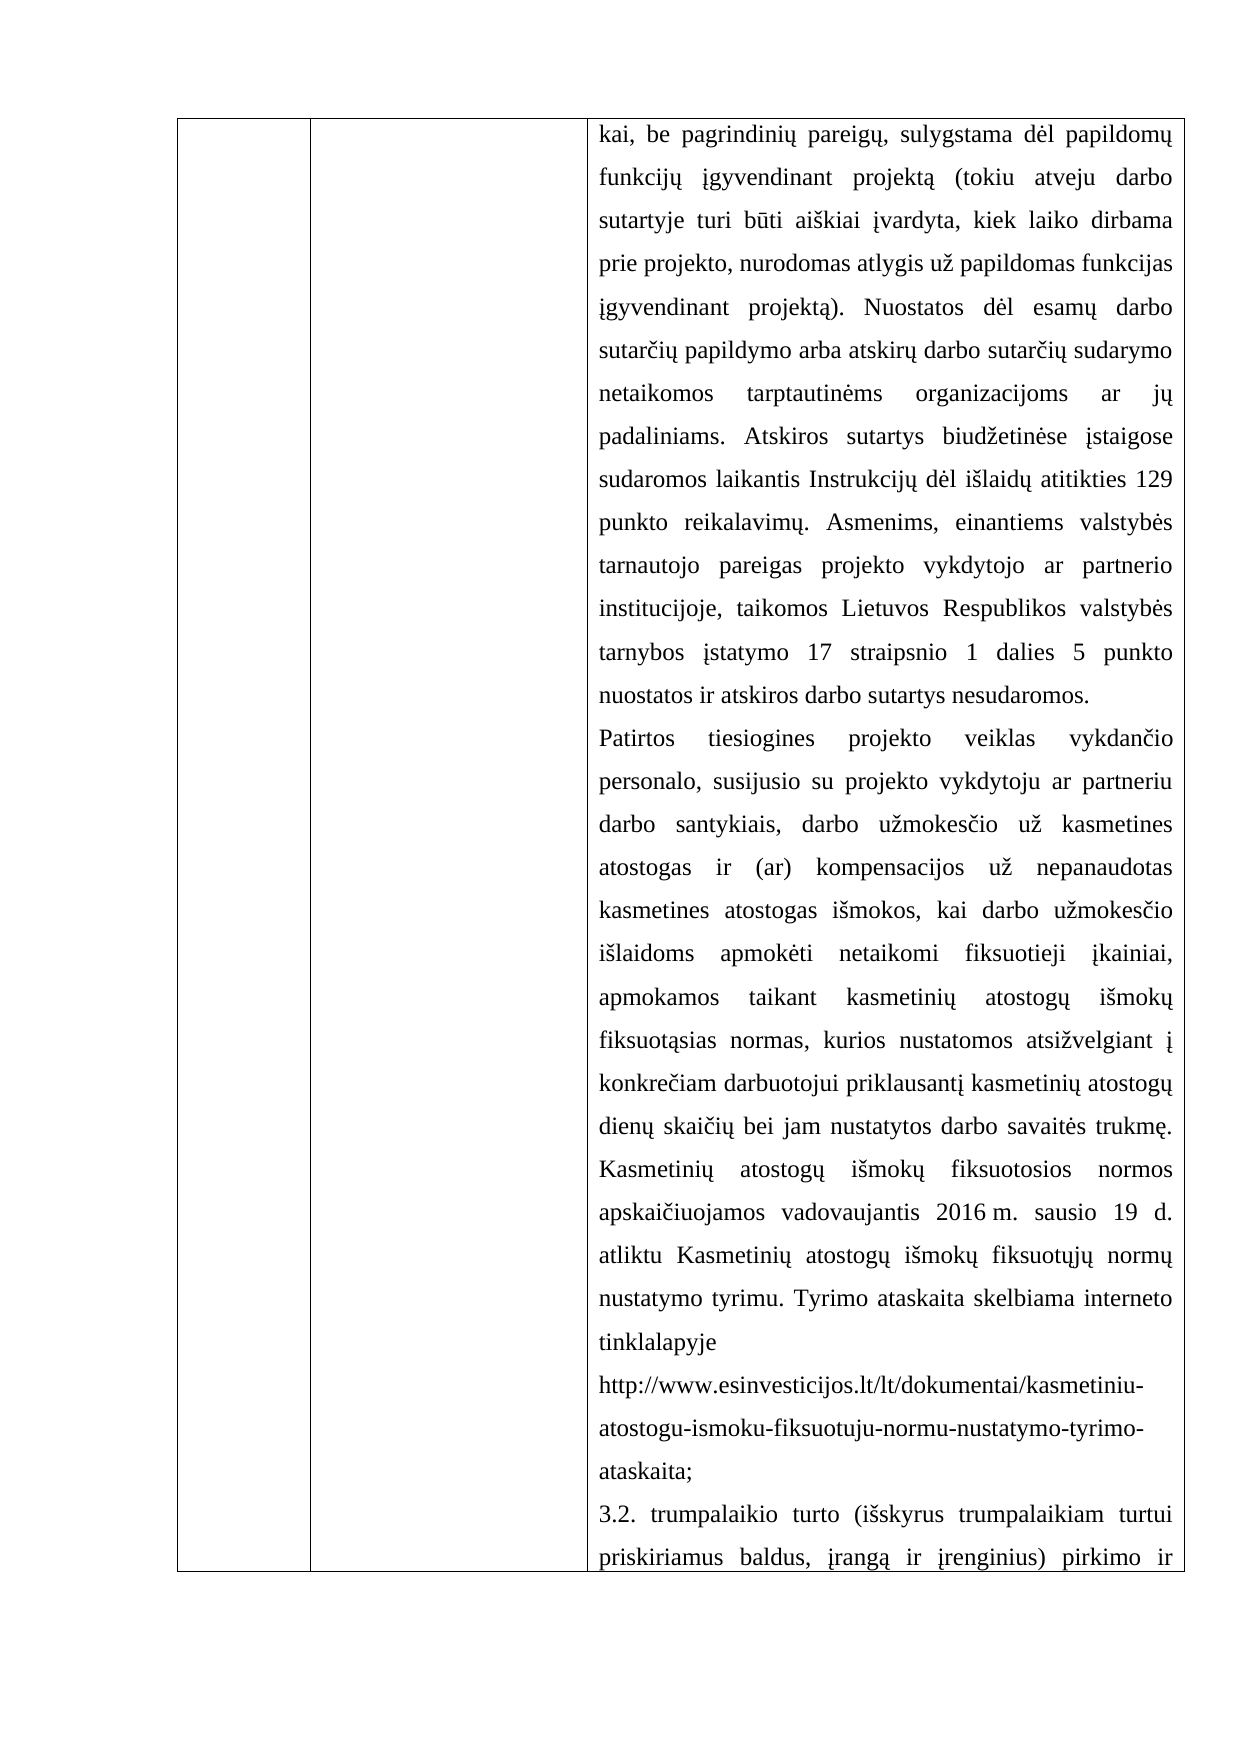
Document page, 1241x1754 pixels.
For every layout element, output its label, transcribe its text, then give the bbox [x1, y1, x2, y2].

table_cell [311, 119, 587, 1571]
table_cell kai, be pagrindinių pareigų, sulygstama dėl papildomų funkcijų įgyvendinant projektą (tokiu atveju darbo sutartyje turi būti aiškiai įvardyta, kiek laiko dirbama prie projekto, nurodomas atlygis už papildomas funkcijas įgyvendinant projektą). Nuostatos dėl esamų darbo sutarčių papildymo arba atskirų darbo sutarčių sudarymo netaikomos tarptautinėms organizacijoms ar jų padaliniams. Atskiros sutartys biudžetinėse įstaigose sudaromos laikantis Instrukcijų dėl išlaidų atitikties 129 punkto reikalavimų. Asmenims, einantiems valstybės tarnautojo pareigas projekto vykdytojo ar partnerio institucijoje, taikomos Lietuvos Respublikos valstybės tarnybos įstatymo 17 straipsnio 1 dalies 5 punkto nuostatos ir atskiros darbo sutartys nesudaromos. Patirtos tiesiogines projekto veiklas vykdančio personalo, susijusio su projekto vykdytoju ar partneriu darbo santykiais, darbo užmokesčio už kasmetines atostogas ir (ar) kompensacijos už nepanaudotas kasmetines atostogas išmokos, kai darbo užmokesčio išlaidoms apmokėti netaikomi fiksuotieji įkainiai, apmokamos taikant kasmetinių atostogų išmokų fiksuotąsias normas, kurios nustatomos atsižvelgiant į konkrečiam darbuotojui priklausantį kasmetinių atostogų dienų skaičių bei jam nustatytos darbo savaitės trukmę. Kasmetinių atostogų išmokų fiksuotosios normos apskaičiuojamos vadovaujantis 2016 m. sausio 19 d. atliktu Kasmetinių atostogų išmokų fiksuotųjų normų nustatymo tyrimu. Tyrimo ataskaita skelbiama interneto tinklalapyje http://www.esinvesticijos.lt/lt/dokumentai/kasmetiniu-atostogu-ismoku-fiksuotuju-normu-nustatymo-tyrimo-ataskaita; 3.2. trumpalaikio turto (išskyrus trumpalaikiam turtui priskiriamus baldus, įrangą ir įrenginius) pirkimo ir [588, 119, 1184, 1571]
table_cell [178, 119, 310, 1571]
